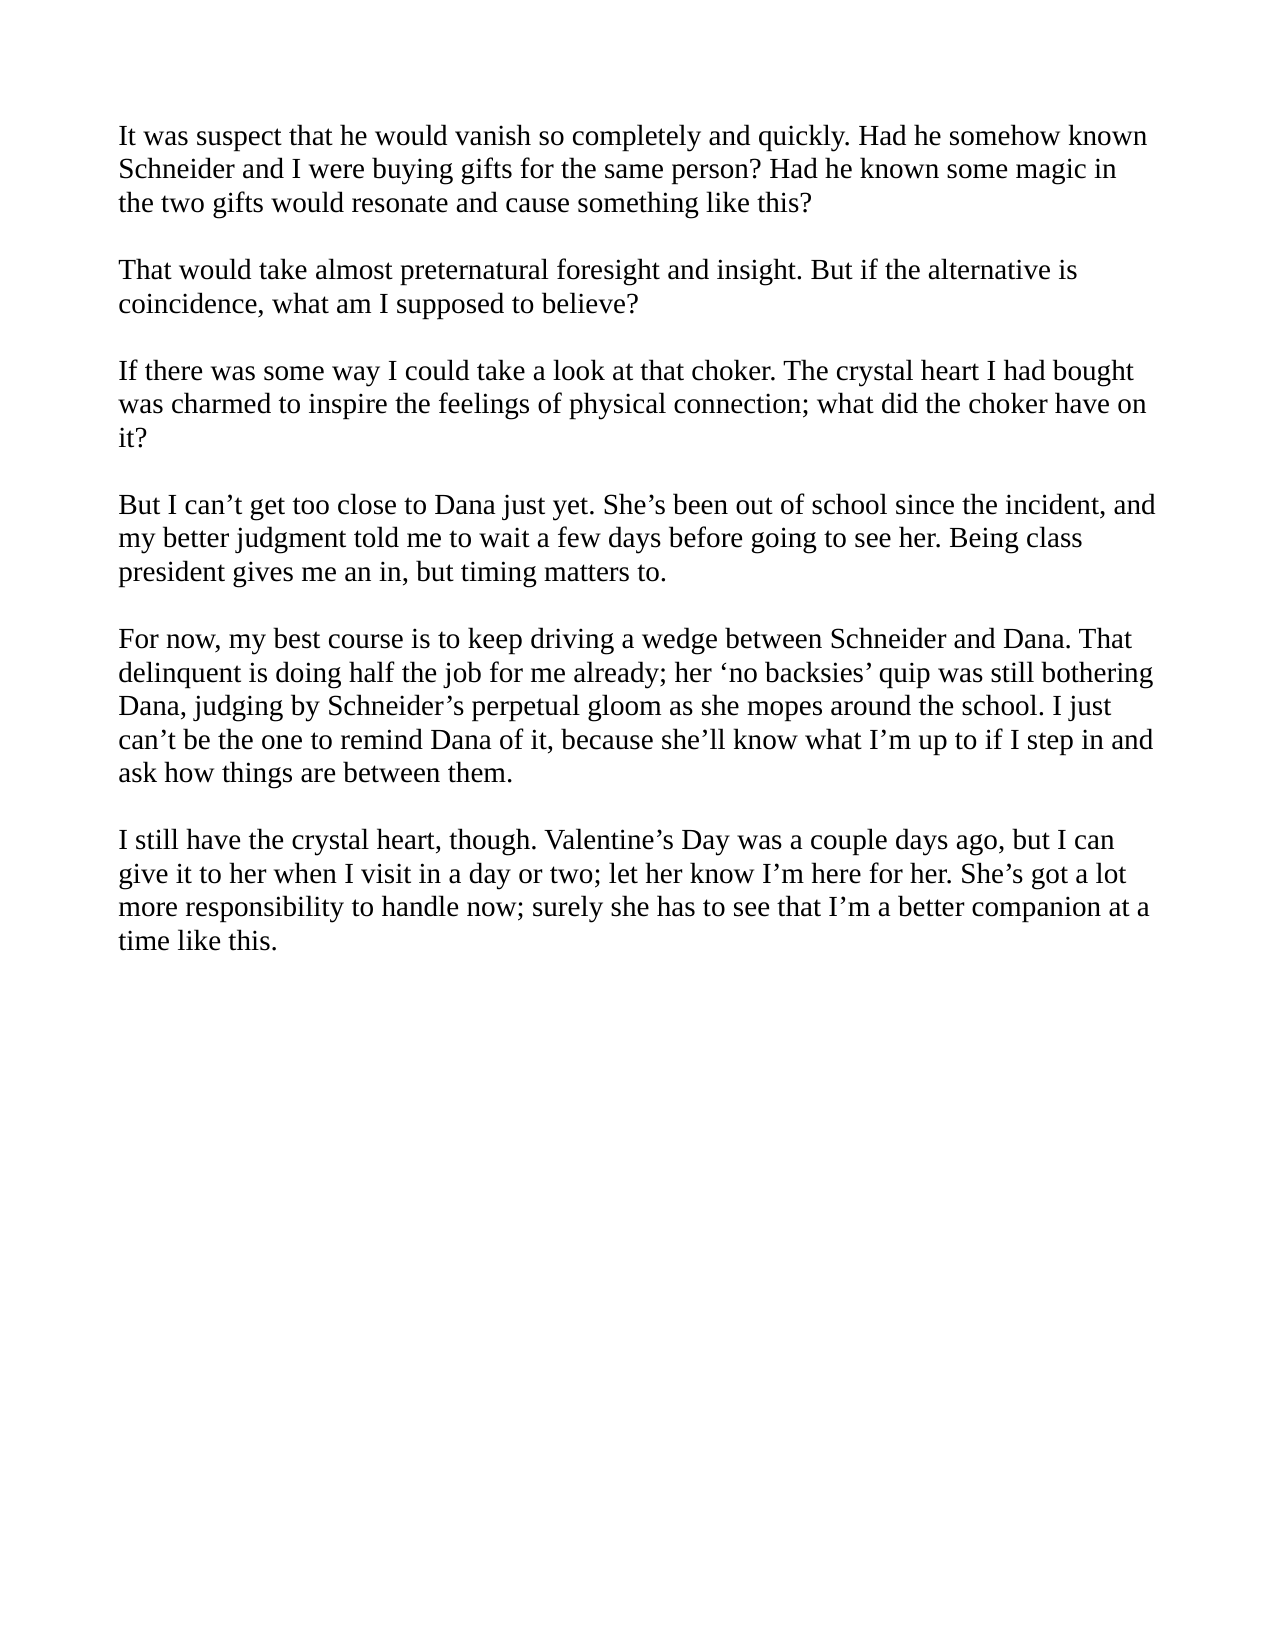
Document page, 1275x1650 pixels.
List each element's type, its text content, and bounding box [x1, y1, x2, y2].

text It was suspect that he would vanish so completely and quickly. Had he somehow known Schneider and I were buying gifts for the same person? Had he known some magic in the two gifts would resonate and cause something like this? [118, 118, 1157, 219]
text For now, my best course is to keep driving a wedge between Schneider and Dana. That delinquent is doing half the job for me already; her ‘no backsies’ quip was still bothering Dana, judging by Schneider’s perpetual gloom as she mopes around the school. I just can’t be the one to remind Dana of it, because she’ll know what I’m up to if I step in and ask how things are between them. [118, 621, 1157, 789]
text But I can’t get too close to Dana just yet. She’s been out of school since the incident, and my better judgment told me to wait a few days before going to see her. Being class president gives me an in, but timing matters to. [118, 487, 1157, 588]
text I still have the crystal heart, though. Valentine’s Day was a couple days ago, but I can give it to her when I visit in a day or two; let her know I’m here for her. She’s got a lot more responsibility to handle now; surely she has to see that I’m a better companion at a time like this. [118, 822, 1157, 957]
text That would take almost preternatural foresight and insight. But if the alternative is coincidence, what am I supposed to believe? [118, 252, 1157, 319]
text If there was some way I could take a look at that choker. The crystal heart I had bought was charmed to inspire the feelings of physical connection; what did the choker have on it? [118, 353, 1157, 453]
